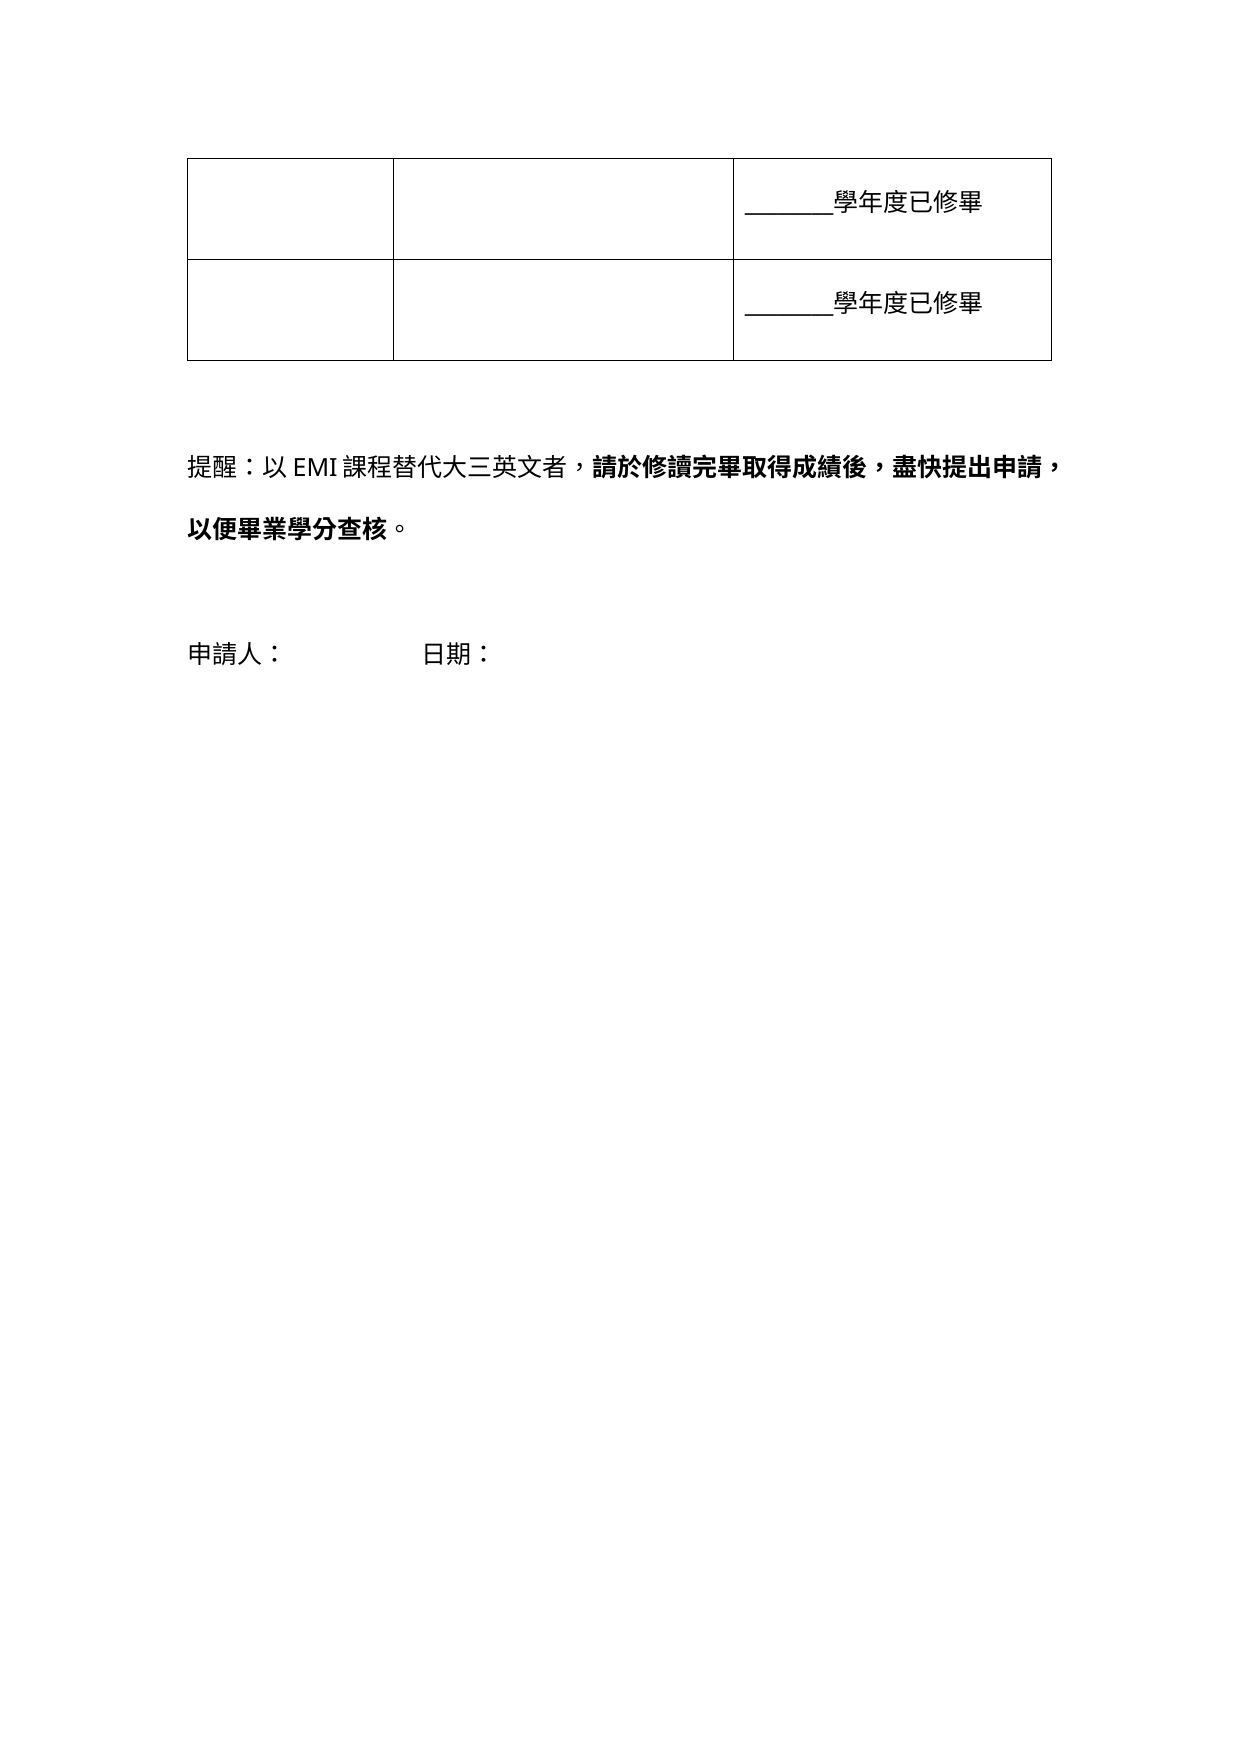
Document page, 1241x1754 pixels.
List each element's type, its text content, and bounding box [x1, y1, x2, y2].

table_cell ________學年度已修畢 [734, 260, 1051, 360]
text 申請人： 日期： [187, 611, 1053, 674]
table_cell [394, 260, 733, 360]
table_cell [188, 260, 393, 360]
table_cell [188, 159, 393, 259]
table_cell ________學年度已修畢 [734, 159, 1051, 259]
table_cell [394, 159, 733, 259]
text 提醒：以EMI課程替代大三英文者，請於修讀完畢取得成績後，盡快提出申請，以便畢業學分查核。 [187, 424, 1053, 549]
